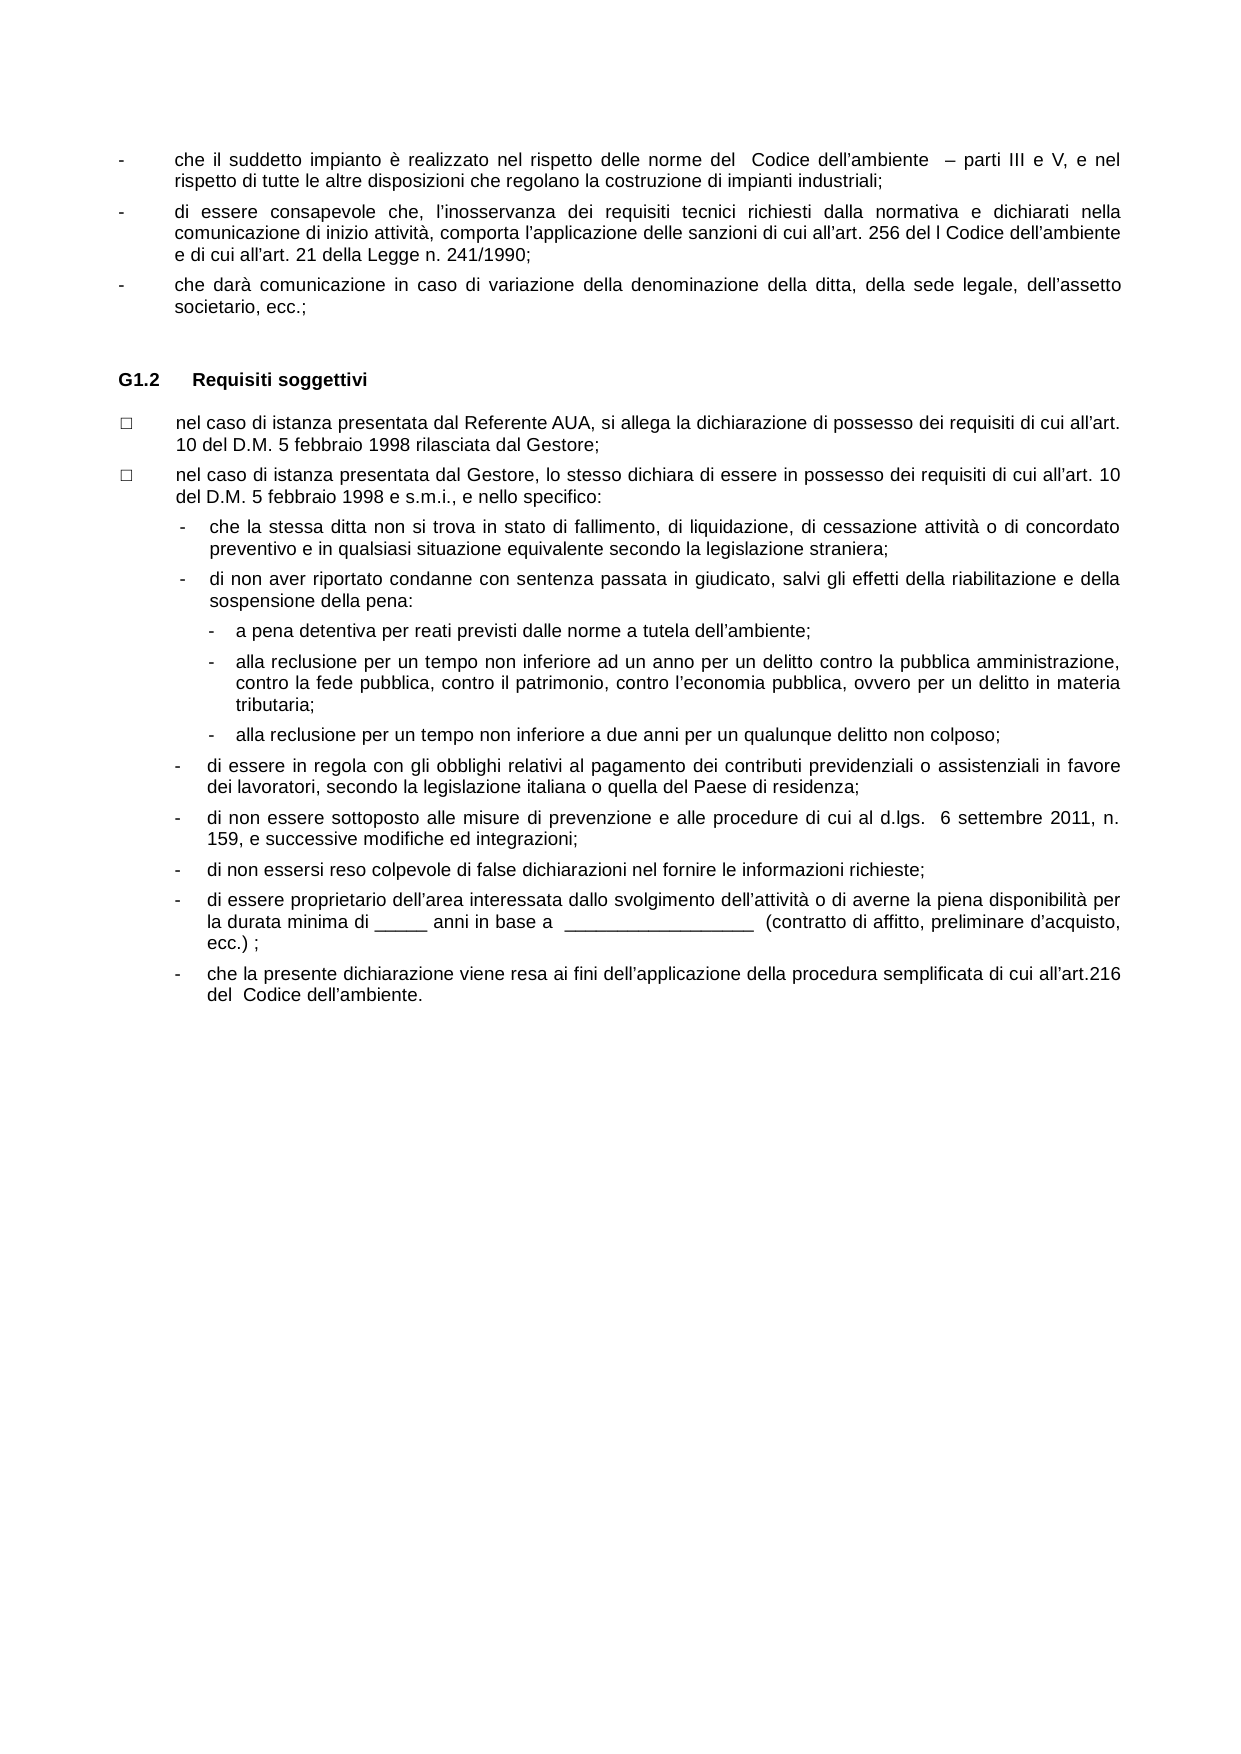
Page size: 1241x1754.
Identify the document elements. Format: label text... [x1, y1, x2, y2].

text - a pena detentiva per reati previsti dalle norme a tutela dell’ambiente; [208, 620, 1122, 642]
text - di essere consapevole che, l’inosservanza dei requisiti tecnici richiesti dalla normativa e dichiarati nella comunicazione di inizio attività, comporta l’applicazione delle sanzioni di cui all’art. 256 del l Codice dell’ambiente e di cui all’art. 21 della Legge n. 241/1990; [118, 201, 1122, 265]
text - che il suddetto impianto è realizzato nel rispetto delle norme del Codice dell’ambiente – parti III e V, e nel rispetto di tutte le altre disposizioni che regolano la costruzione di impianti industriali; [118, 148, 1122, 192]
text - di non essersi reso colpevole di false dichiarazioni nel fornire le informazioni richieste; [174, 858, 1122, 880]
text - di essere proprietario dell’area interessata dallo svolgimento dell’attività o di averne la piena disponibilità per la durata minima di _____ anni in base a __________________ (contratto di affitto, preliminare d’acquisto, ecc.) ; [174, 889, 1122, 954]
text G1.2 Requisiti soggettivi [118, 369, 1122, 391]
text - alla reclusione per un tempo non inferiore ad un anno per un delitto contro la pubblica amministrazione, contro la fede pubblica, contro il patrimonio, contro l’economia pubblica, ovvero per un delitto in materia tributaria; [208, 651, 1122, 715]
text □ nel caso di istanza presentata dal Referente AUA, si allega la dichiarazione di possesso dei requisiti di cui all’art. 10 del D.M. 5 febbraio 1998 rilasciata dal Gestore; [121, 412, 1122, 455]
text - che darà comunicazione in caso di variazione della denominazione della ditta, della sede legale, dell’assetto societario, ecc.; [118, 274, 1122, 317]
text □ nel caso di istanza presentata dal Gestore, lo stesso dichiara di essere in possesso dei requisiti di cui all’art. 10 del D.M. 5 febbraio 1998 e s.m.i., e nello specifico: [121, 464, 1122, 507]
text - alla reclusione per un tempo non inferiore a due anni per un qualunque delitto non colposo; [208, 724, 1122, 746]
text - che la presente dichiarazione viene resa ai fini dell’applicazione della procedura semplificata di cui all’art.216 del Codice dell’ambiente. [174, 962, 1122, 1006]
text - che la stessa ditta non si trova in stato di fallimento, di liquidazione, di cessazione attività o di concordato preventivo e in qualsiasi situazione equivalente secondo la legislazione straniera; [179, 516, 1122, 559]
text - di non aver riportato condanne con sentenza passata in giudicato, salvi gli effetti della riabilitazione e della sospensione della pena: [179, 568, 1122, 611]
text - di essere in regola con gli obblighi relativi al pagamento dei contributi previdenziali o assistenziali in favore dei lavoratori, secondo la legislazione italiana o quella del Paese di residenza; [174, 754, 1122, 798]
text - di non essere sottoposto alle misure di prevenzione e alle procedure di cui al d.lgs. 6 settembre 2011, n. 159, e successive modifiche ed integrazioni; [174, 807, 1122, 850]
